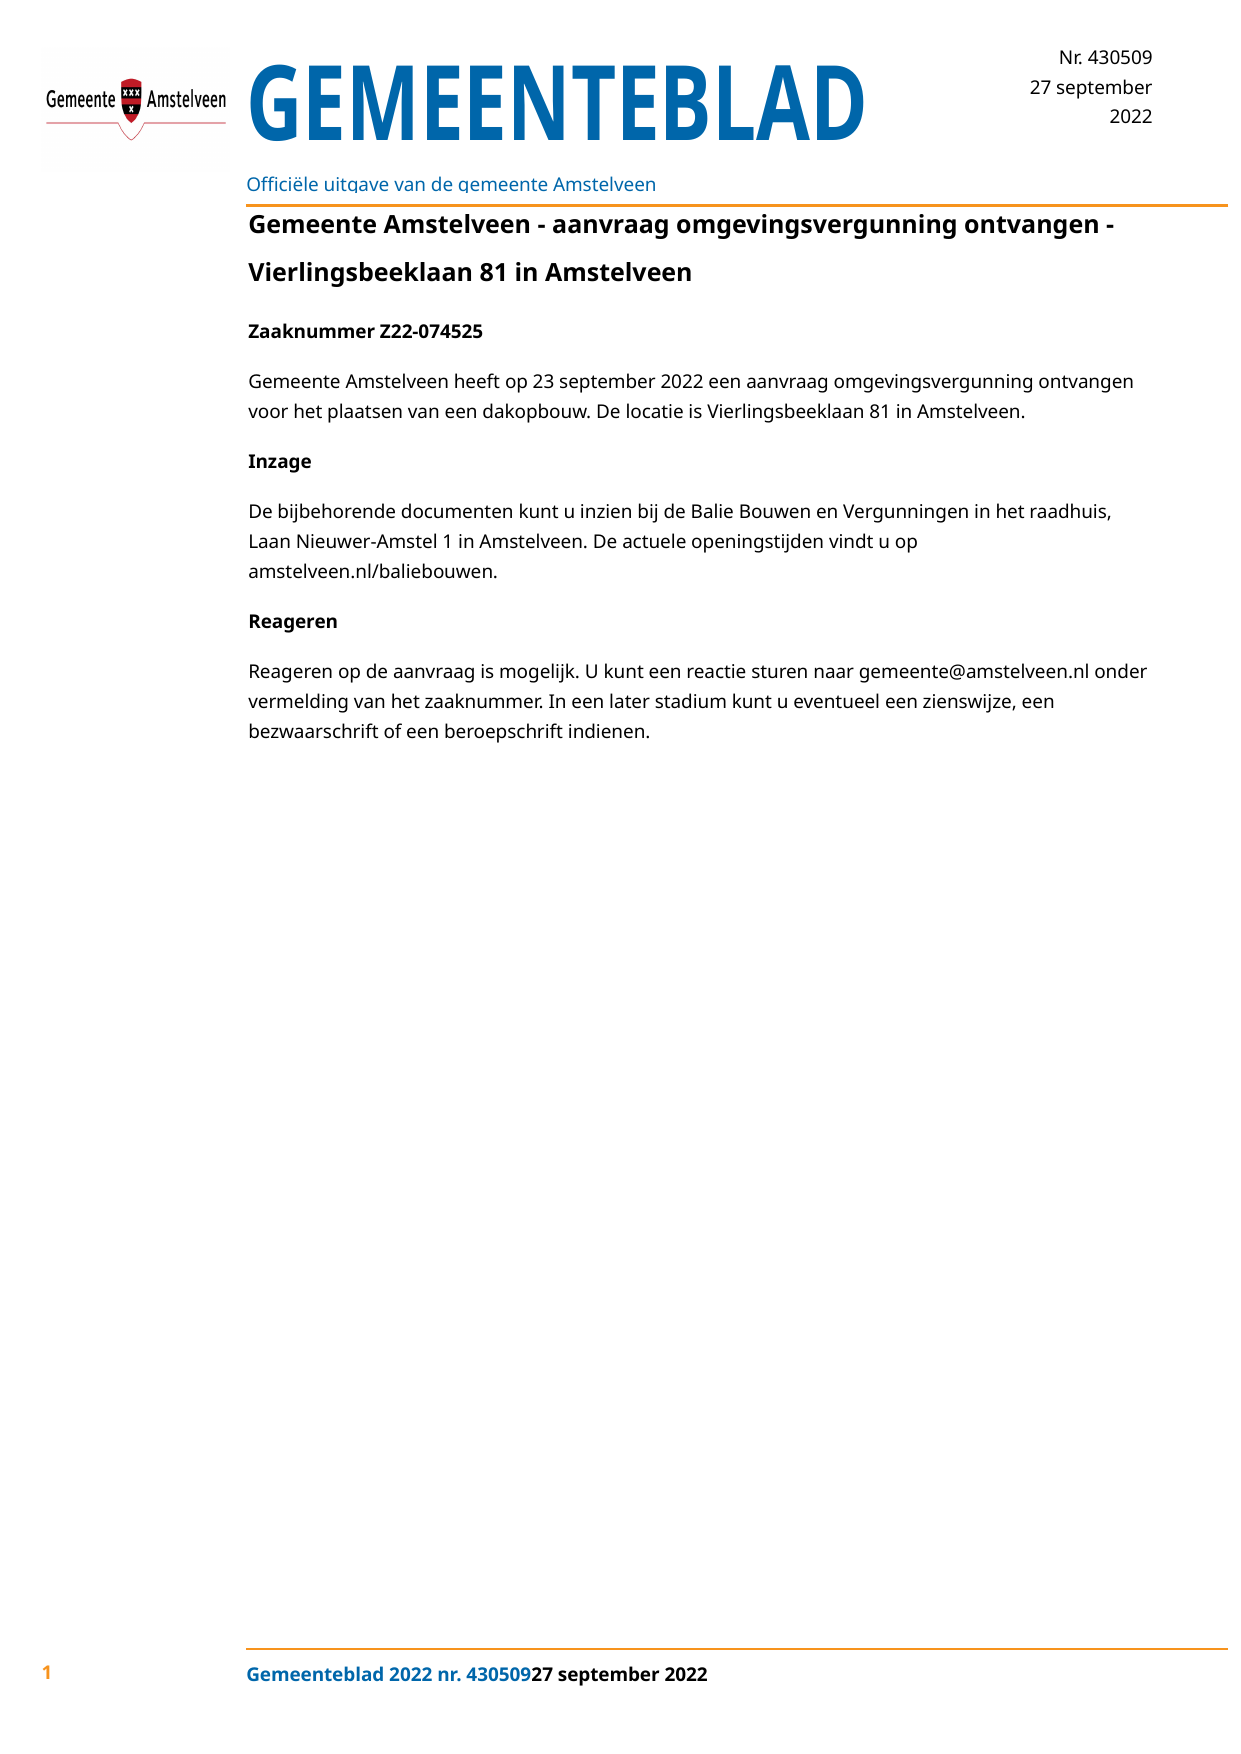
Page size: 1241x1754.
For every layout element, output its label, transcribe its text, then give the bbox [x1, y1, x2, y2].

text Reageren op de aanvraag is mogelijk. U kunt een reactie sturen naar gemeente@amstelveen.nl onder vermelding van het zaaknummer. In een later stadium kunt u eventueel een zienswijze, een bezwaarschrift of een beroepschrift indienen. [248, 659, 1152, 744]
picture [41, 47, 231, 172]
text Zaaknummer Z22-074525 [248, 318, 1152, 344]
text Gemeente Amstelveen - aanvraag omgevingsvergunning ontvangen - Vierlingsbeeklaan 81 in Amstelveen [248, 207, 1152, 288]
text Gemeente Amstelveen heeft op 23 september 2022 een aanvraag omgevingsvergunning ontvangen voor het plaatsen van een dakopbouw. De locatie is Vierlingsbeeklaan 81 in Amstelveen. [248, 368, 1152, 424]
text De bijbehorende documenten kunt u inzien bij de Balie Bouwen en Vergunningen in het raadhuis, Laan Nieuwer-Amstel 1 in Amstelveen. De actuele openingstijden vindt u op amstelveen.nl/baliebouwen. [248, 499, 1152, 584]
text Reageren [248, 608, 1152, 634]
text Inzage [248, 448, 1152, 474]
